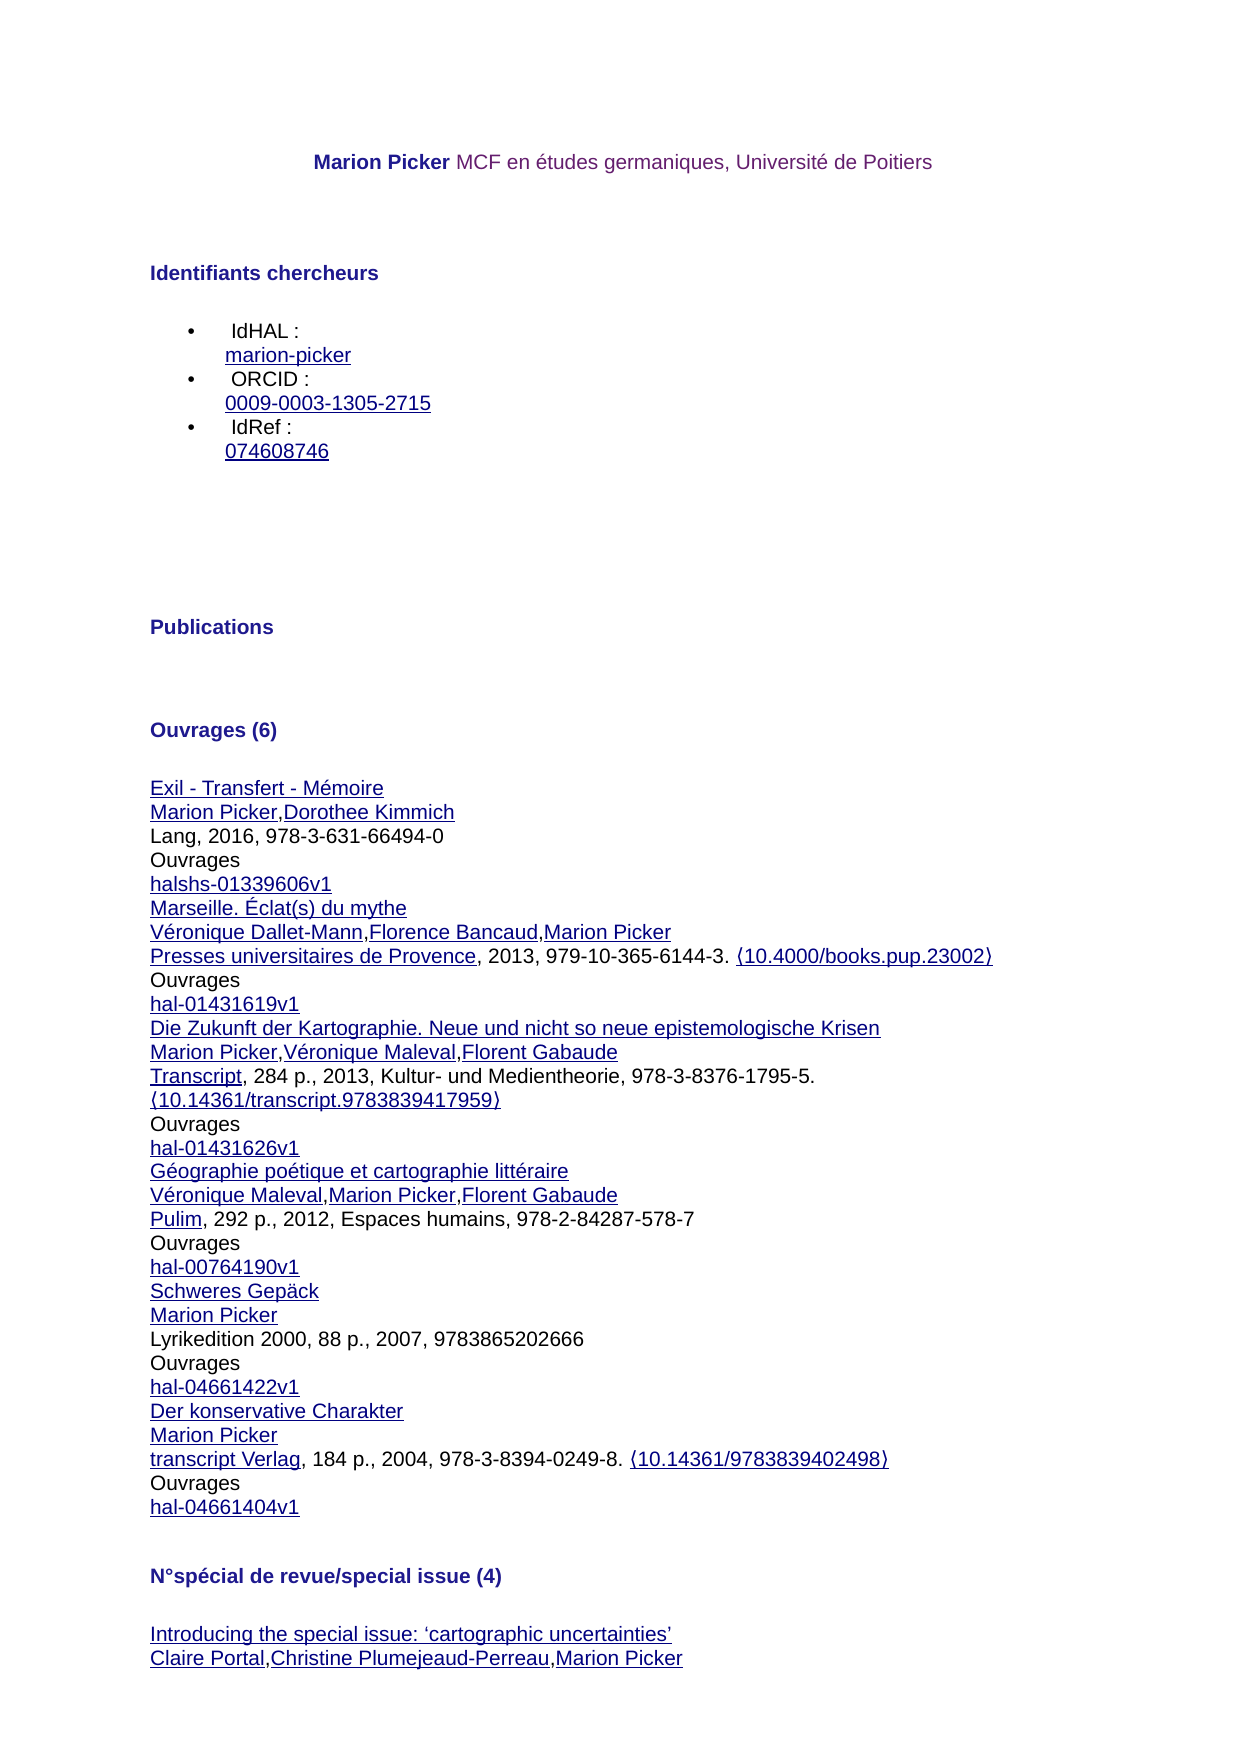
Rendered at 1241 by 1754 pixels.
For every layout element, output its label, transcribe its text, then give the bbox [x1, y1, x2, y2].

list marion-picker [187, 343, 1090, 367]
list 074608746 [187, 438, 1090, 462]
table_cell Géographie poétique et cartographie littéraire Véronique Maleval,Marion Picker,Florent Gabaude Pulim, 292 p., 2012, Espaces humains, 978-2-84287-578-7 Ouvrages hal-00764190v1 [150, 1159, 1090, 1279]
table_cell Der konservative Charakter Marion Picker transcript Verlag, 184 p., 2004, 978-3-8394-0249-8. ⟨10.14361/9783839402498⟩ Ouvrages hal-04661404v1 [150, 1399, 1090, 1519]
subtitle Marion Picker MCF en études germaniques, Université de Poitiers [150, 150, 1090, 174]
list IdRef : [187, 414, 1090, 438]
subtitle Ouvrages (6) [150, 718, 1090, 742]
table_header Exil - Transfert - Mémoire Marion Picker,Dorothee Kimmich Lang, 2016, 978-3-631-66494-0 Ouvrages halshs-01339606v1 [150, 776, 1090, 896]
list IdHAL : [187, 319, 1090, 343]
subtitle Identifiants chercheurs [150, 260, 1090, 284]
table_header Introducing the special issue: ‘cartographic uncertainties’ Claire Portal,Christine Plumejeaud-Perreau,Marion Picker [150, 1622, 1090, 1670]
list 0009-0003-1305-2715 [187, 391, 1090, 414]
table_cell Marseille. Éclat(s) du mythe Véronique Dallet-Mann,Florence Bancaud,Marion Picker Presses universitaires de Provence, 2013, 979-10-365-6144-3. ⟨10.4000/books.pup.23002⟩ Ouvrages hal-01431619v1 [150, 896, 1090, 1016]
table_cell Schweres Gepäck Marion Picker Lyrikedition 2000, 88 p., 2007, 9783865202666 Ouvrages hal-04661422v1 [150, 1279, 1090, 1399]
subtitle Publications [150, 614, 1090, 638]
subtitle N°spécial de revue/special issue (4) [150, 1563, 1090, 1587]
table_cell Die Zukunft der Kartographie. Neue und nicht so neue epistemologische Krisen Marion Picker,Véronique Maleval,Florent Gabaude Transcript, 284 p., 2013, Kultur- und Medientheorie, 978-3-8376-1795-5. ⟨10.14361/transcript.9783839417959⟩ Ouvrages hal-01431626v1 [150, 1016, 1090, 1159]
list ORCID : [187, 367, 1090, 391]
